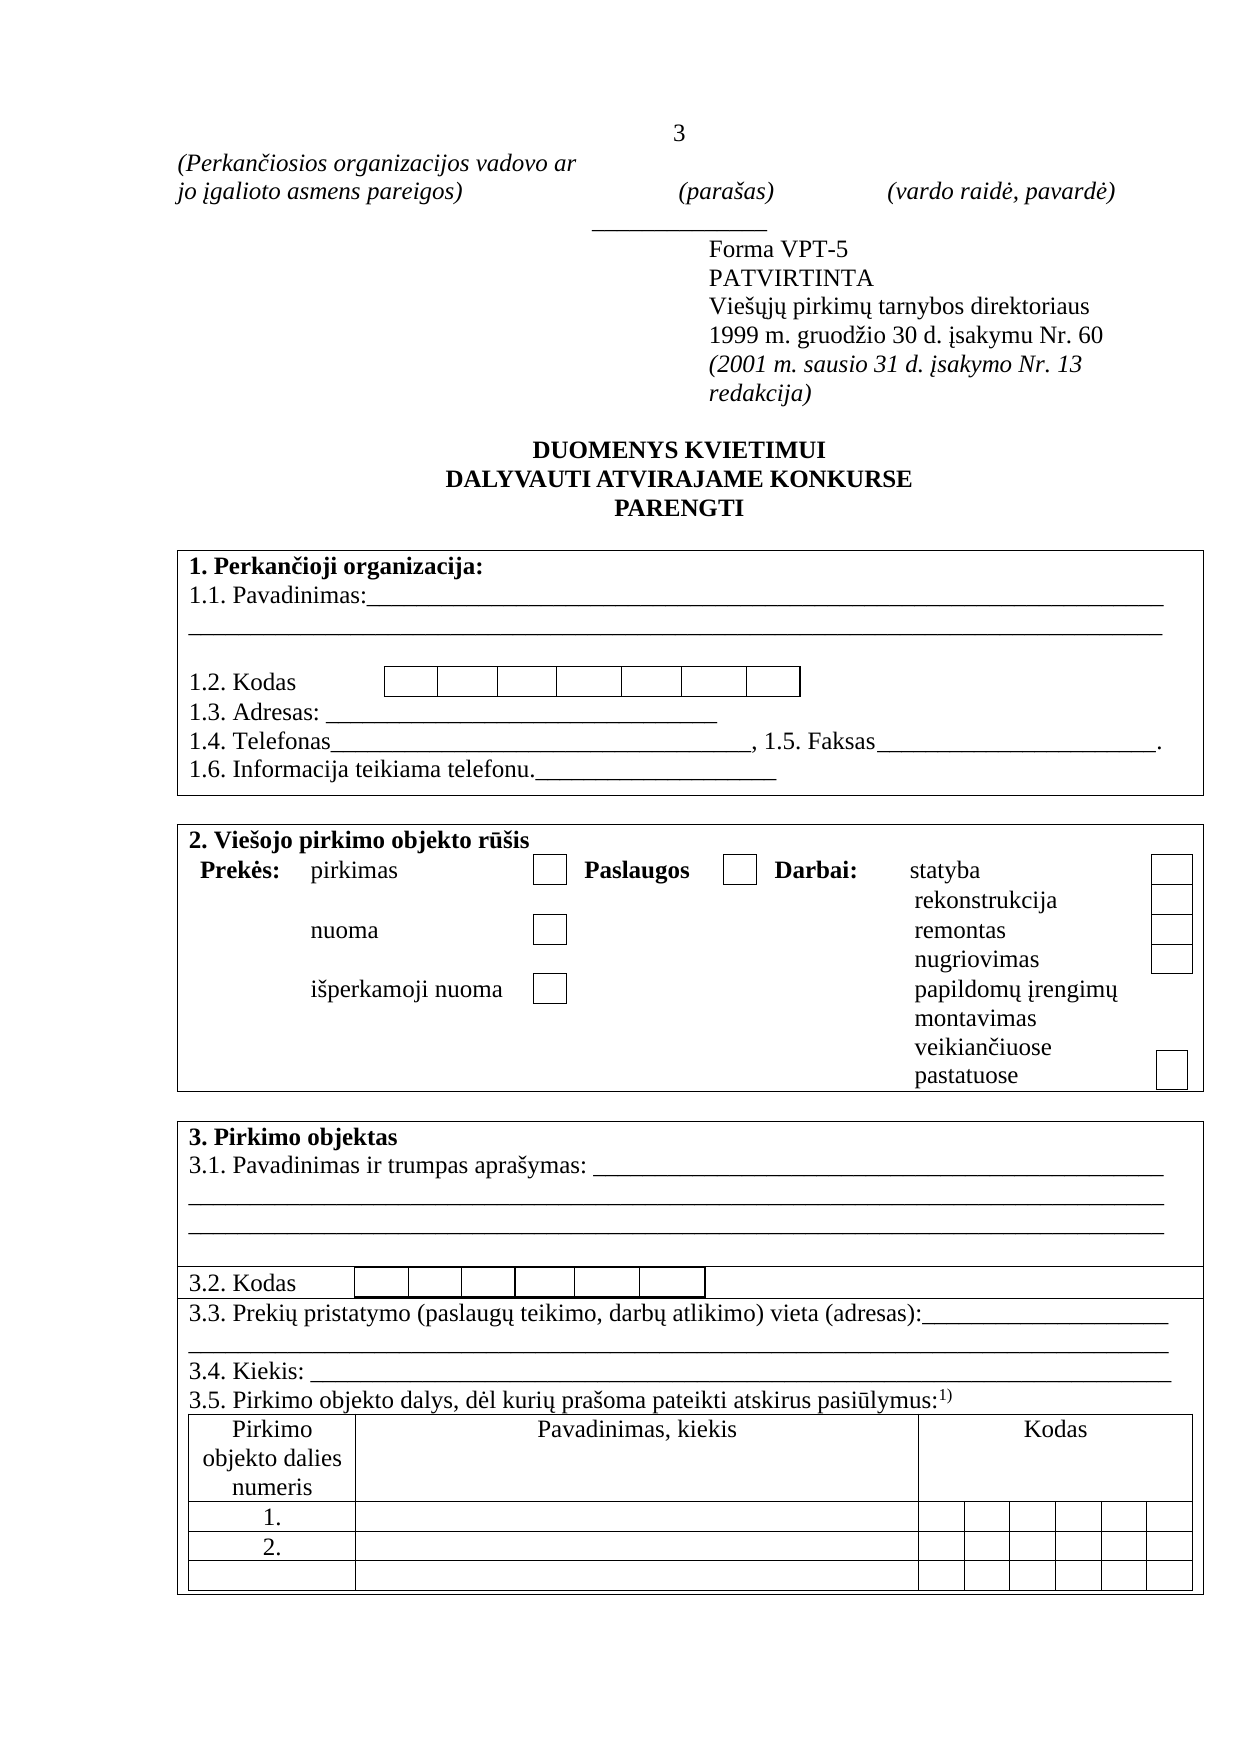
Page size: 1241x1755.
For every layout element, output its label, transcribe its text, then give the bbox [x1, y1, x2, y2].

table_header [1152, 855, 1192, 884]
table_header [682, 667, 746, 696]
text DALYVAUTI ATVIRAJAME KONKURSE [177, 464, 1181, 493]
table_header pirkimas [299, 854, 533, 884]
table_cell [534, 915, 566, 943]
table_header [724, 855, 756, 884]
table_cell 3.3. Prekių pristatymo (paslaugų teikimo, darbų atlikimo) vieta (adresas): 3.4. Kiekis: 3.5. Pirkimo objekto dalys, dėl kurių prašoma pateikti atskirus pasiūlymus:1) [178, 1299, 1203, 1594]
table_cell [189, 884, 299, 914]
table_cell [1010, 1532, 1055, 1560]
table_cell [1010, 1561, 1055, 1590]
table_cell [189, 914, 299, 943]
table_cell [1056, 1532, 1101, 1560]
table_cell [724, 914, 757, 943]
table_cell [757, 1050, 903, 1089]
table_cell [757, 914, 903, 943]
table_cell [1188, 1050, 1192, 1089]
table_cell [919, 1561, 964, 1590]
table_cell [1152, 915, 1192, 943]
table_cell [1010, 1502, 1055, 1531]
table_cell [533, 885, 567, 914]
table_cell [919, 1532, 964, 1560]
table_cell [706, 1267, 1203, 1297]
table_cell [965, 1561, 1009, 1590]
table_cell [189, 944, 299, 973]
table_cell [724, 973, 757, 1050]
table_cell papildomų įrengimų montavimas veikiančiuose pastatuose [903, 973, 1156, 1089]
table_cell [299, 1050, 533, 1089]
table_cell rekonstrukcija [903, 884, 1151, 914]
table_cell [189, 1050, 299, 1089]
table_cell [965, 1502, 1009, 1531]
table_cell [534, 974, 566, 1003]
table_cell [567, 944, 723, 973]
table_header Kodas [919, 1415, 1192, 1501]
table_cell [1157, 1051, 1187, 1089]
table_cell [757, 973, 903, 1050]
table_header [557, 667, 621, 696]
table_header [462, 1268, 514, 1296]
table_header [516, 1268, 574, 1296]
table_cell [567, 973, 723, 1050]
table_cell [1056, 1502, 1101, 1531]
table_cell [1156, 974, 1187, 1003]
table_cell [757, 884, 903, 914]
table_cell [1147, 1561, 1192, 1590]
table_cell [533, 1004, 567, 1050]
text (Perkančiosios organizacijos vadovo ar [177, 148, 1181, 176]
table_header [409, 1268, 461, 1296]
text redakcija) [177, 378, 1181, 406]
table_header [438, 667, 497, 696]
table_cell [299, 884, 533, 914]
table_header [622, 667, 681, 696]
table_cell [965, 1532, 1009, 1560]
table_cell [189, 973, 299, 1050]
table_cell [1152, 885, 1192, 914]
table_cell [1152, 945, 1192, 973]
text jo įgalioto asmens pareigos) (parašas) (vardo raidė, pavardė) [177, 176, 1181, 205]
table_header Darbai: [757, 854, 898, 884]
table_cell [1187, 974, 1192, 1003]
table_cell [1147, 1532, 1192, 1560]
text 1999 m. gruodžio 30 d. įsakymu Nr. 60 [177, 320, 1181, 349]
table_header [747, 667, 799, 696]
table_cell [1187, 1003, 1192, 1050]
text PARENGTI [177, 493, 1181, 521]
text DUOMENYS KVIETIMUI [177, 435, 1181, 464]
table_cell [189, 1561, 355, 1590]
table_cell nugriovimas [903, 944, 1151, 973]
table_header 1.2. Kodas [189, 666, 384, 696]
table_cell [533, 1050, 567, 1089]
text (2001 m. sausio 31 d. įsakymo Nr. 13 [177, 349, 1181, 378]
text Viešųjų pirkimų tarnybos direktoriaus [177, 291, 1181, 320]
table_cell [567, 1050, 723, 1089]
table_header statyba [898, 854, 1151, 884]
table_cell [724, 1050, 757, 1089]
table_cell [1147, 1502, 1192, 1531]
table_cell 1. [189, 1502, 355, 1531]
table_cell [1156, 1003, 1187, 1050]
table_cell [757, 944, 903, 973]
table_cell [724, 944, 757, 973]
table_header Pirkimo objekto dalies numeris [189, 1415, 355, 1501]
table_cell remontas [903, 914, 1151, 943]
table_header [640, 1268, 704, 1296]
table_cell [567, 914, 723, 943]
table_cell [356, 1532, 918, 1560]
table_cell [1102, 1561, 1146, 1590]
table_header 3. Pirkimo objektas 3.1. Pavadinimas ir trumpas aprašymas: [178, 1122, 1203, 1266]
table_cell [356, 1561, 918, 1590]
table_header 1. Perkančioji organizacija: 1.1. Pavadinimas: 1.3. Adresas: 1.4. Telefonas , 1.5. Faksas . 1.6. Informacija teikiama telefonu. [178, 551, 1203, 794]
table_header 2. Viešojo pirkimo objekto rūšis [178, 825, 1203, 1091]
table_header [575, 1268, 639, 1296]
table_cell [1102, 1502, 1146, 1531]
table_cell išperkamoji nuoma [299, 973, 533, 1050]
table_cell [178, 1267, 354, 1297]
table_cell [1102, 1532, 1146, 1560]
table_cell [299, 944, 533, 973]
table_header 3.2. Kodas [189, 1267, 354, 1296]
table_cell nuoma [299, 914, 533, 943]
table_header [385, 667, 437, 696]
table_header [534, 855, 566, 884]
text PATVIRTINTA [177, 263, 1181, 291]
table_header Paslaugos [567, 854, 723, 884]
table_cell 2. [189, 1532, 355, 1560]
table_header Pavadinimas, kiekis [356, 1415, 918, 1501]
text Forma VPT-5 [177, 234, 1181, 263]
table_cell [356, 1502, 918, 1531]
table_cell [724, 885, 757, 914]
table_cell [567, 884, 723, 914]
table_cell [533, 945, 567, 973]
table_header Prekės: [189, 854, 299, 884]
text ______________ [177, 205, 1181, 234]
table_header [355, 1268, 408, 1296]
table_cell [919, 1502, 964, 1531]
table_header [498, 667, 556, 696]
table_cell [1056, 1561, 1101, 1590]
